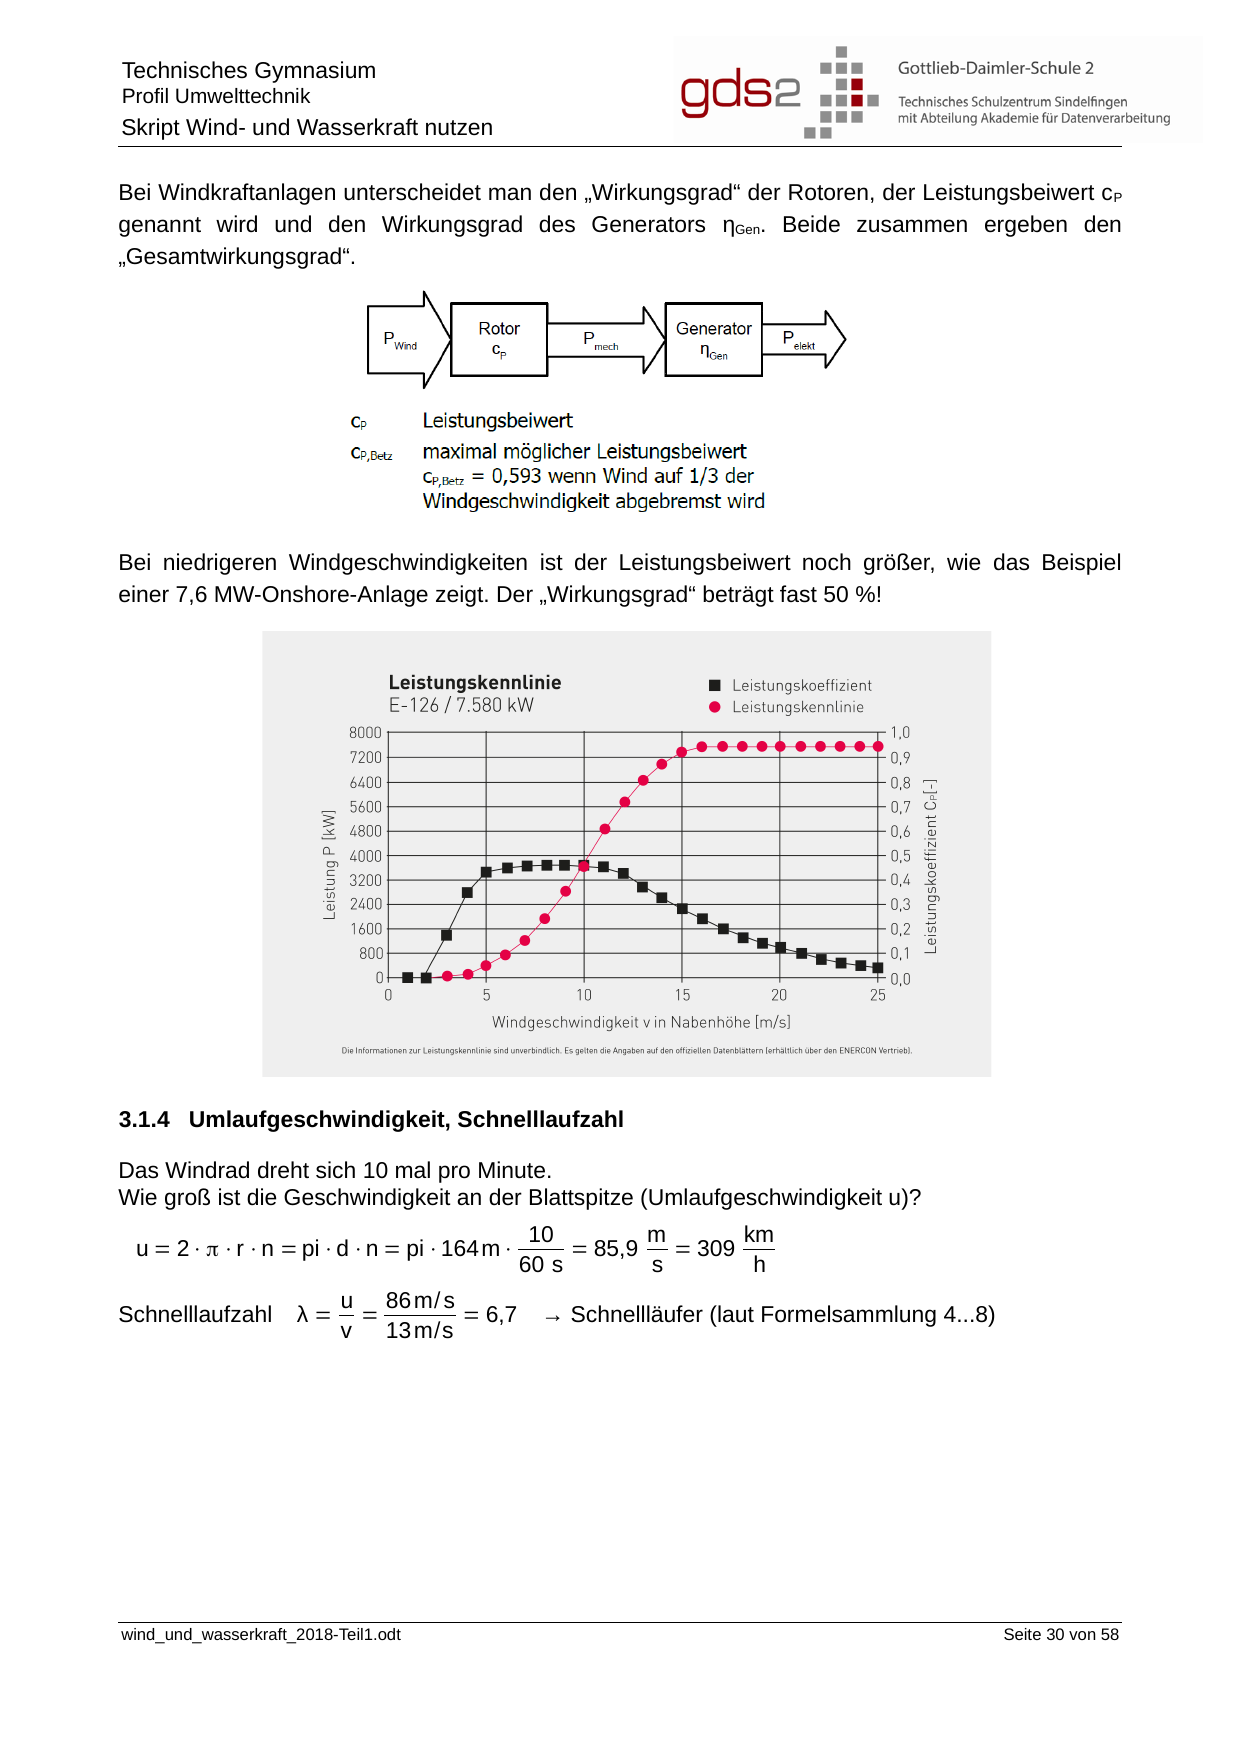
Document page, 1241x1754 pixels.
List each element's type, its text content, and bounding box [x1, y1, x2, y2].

text Das Windrad dreht sich 10 mal pro Minute. Wie groß ist die Geschwindigkeit an der Blattspitze (Umlaufgeschwindigkeit u)? [118, 1157, 1122, 1210]
picture [262, 631, 992, 1077]
picture [352, 286, 852, 392]
text Bei Windkraftanlagen unterscheidet man den „Wirkungsgrad“ der Rotoren, der Leistungsbeiwert cP genannt wird und den Wirkungsgrad des Generators ηGen. Beide zusammen ergeben den „Gesamtwirkungsgrad“. [118, 175, 1122, 271]
picture [340, 409, 770, 515]
picture [673, 36, 1204, 143]
text Bei niedrigeren Windgeschwindigkeiten ist der Leistungsbeiwert noch größer, wie das Beispiel einer 7,6 MW-Onshore-Anlage zeigt. Der „Wirkungsgrad“ beträgt fast 50 %! [118, 545, 1122, 608]
text Schnelllaufzahl → Schnellläufer (laut Formelsammlung 4...8) [118, 1288, 1122, 1343]
subtitle Umlaufgeschwindigkeit, Schnelllaufzahl [112, 1106, 1122, 1133]
